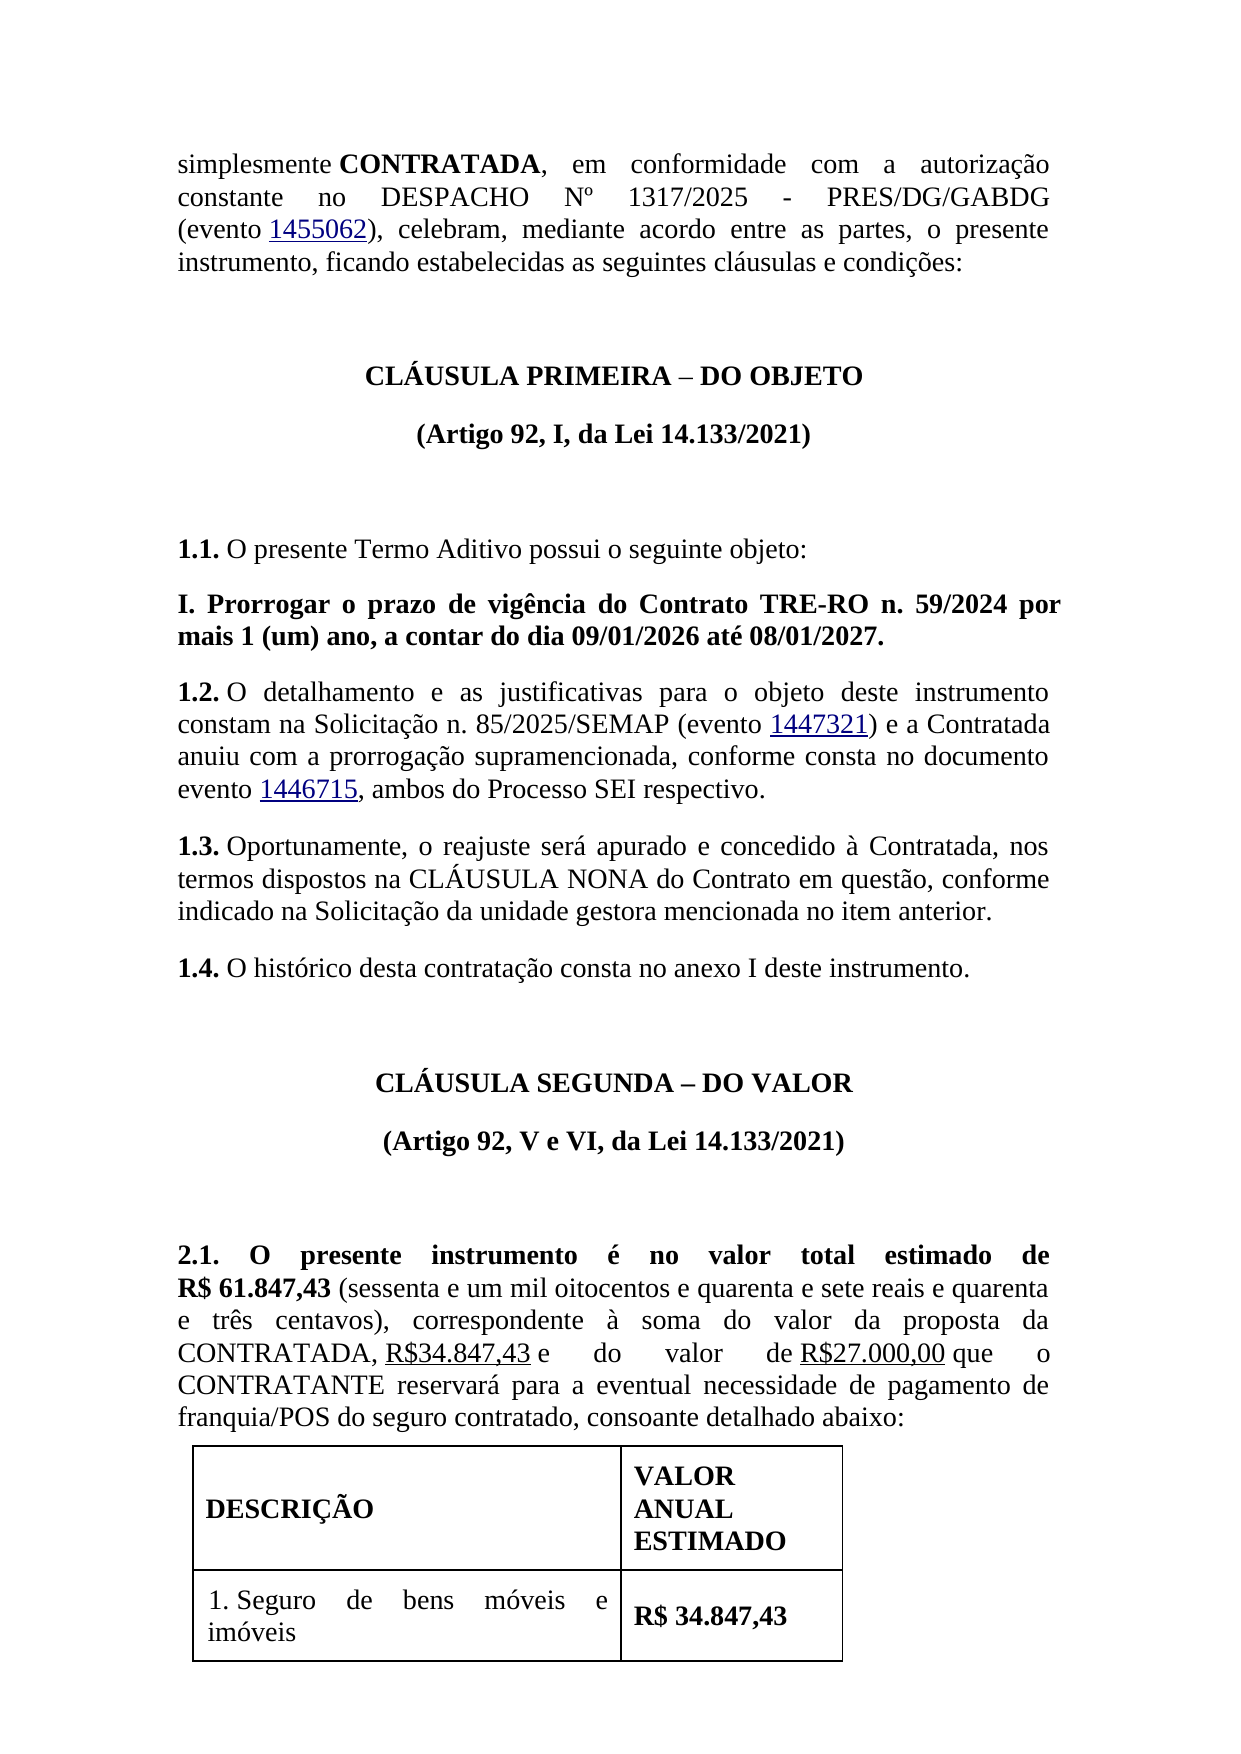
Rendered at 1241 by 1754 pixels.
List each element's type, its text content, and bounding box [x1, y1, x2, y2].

text (Artigo 92, I, da Lei 14.133/2021) [177, 417, 1051, 449]
text (Artigo 92, V e VI, da Lei 14.133/2021) [177, 1124, 1051, 1156]
table_header DESCRIÇÃO [194, 1447, 620, 1569]
text 1.1. O presente Termo Aditivo possui o seguinte objeto: [177, 532, 1051, 564]
text 1.2. O detalhamento e as justificativas para o objeto deste instrumento constam na Solicitação n. 85/2025/SEMAP (evento 1447321) e a Contratada anuiu com a prorrogação supramencionada, conforme consta no documento evento 1446715, ambos do Processo SEI respectivo. [177, 675, 1051, 804]
text 1.3. Oportunamente, o reajuste será apurado e concedido à Contratada, nos termos dispostos na CLÁUSULA NONA do Contrato em questão, conforme indicado na Solicitação da unidade gestora mencionada no item anterior. [177, 829, 1051, 926]
text simplesmente CONTRATADA, em conformidade com a autorização constante no DESPACHO Nº 1317/2025 - PRES/DG/GABDG (evento 1455062), celebram, mediante acordo entre as partes, o presente instrumento, ficando estabelecidas as seguintes cláusulas e condições: [177, 147, 1051, 277]
text 2.1. O presente instrumento é no valor total estimado de R$ 61.847,43 (sessenta e um mil oitocentos e quarenta e sete reais e quarenta e três centavos), correspondente à soma do valor da proposta da CONTRATADA, R$34.847,43 e do valor de R$27.000,00 que o CONTRATANTE reservará para a eventual necessidade de pagamento de franquia/POS do seguro contratado, consoante detalhado abaixo: [177, 1238, 1051, 1433]
text I. Prorrogar o prazo de vigência do Contrato TRE-RO n. 59/2024 por mais 1 (um) ano, a contar do dia 09/01/2026 até 08/01/2027. [177, 587, 1063, 652]
text CLÁUSULA PRIMEIRA – DO OBJETO [177, 359, 1051, 392]
table_cell R$ 34.847,43 [622, 1571, 842, 1660]
table_header VALOR ANUAL ESTIMADO [622, 1447, 842, 1569]
table_cell 1. Seguro de bens móveis e imóveis [194, 1571, 620, 1660]
text 1.4. O histórico desta contratação consta no anexo I deste instrumento. [177, 951, 1051, 984]
text CLÁUSULA SEGUNDA – DO VALOR [177, 1066, 1051, 1099]
